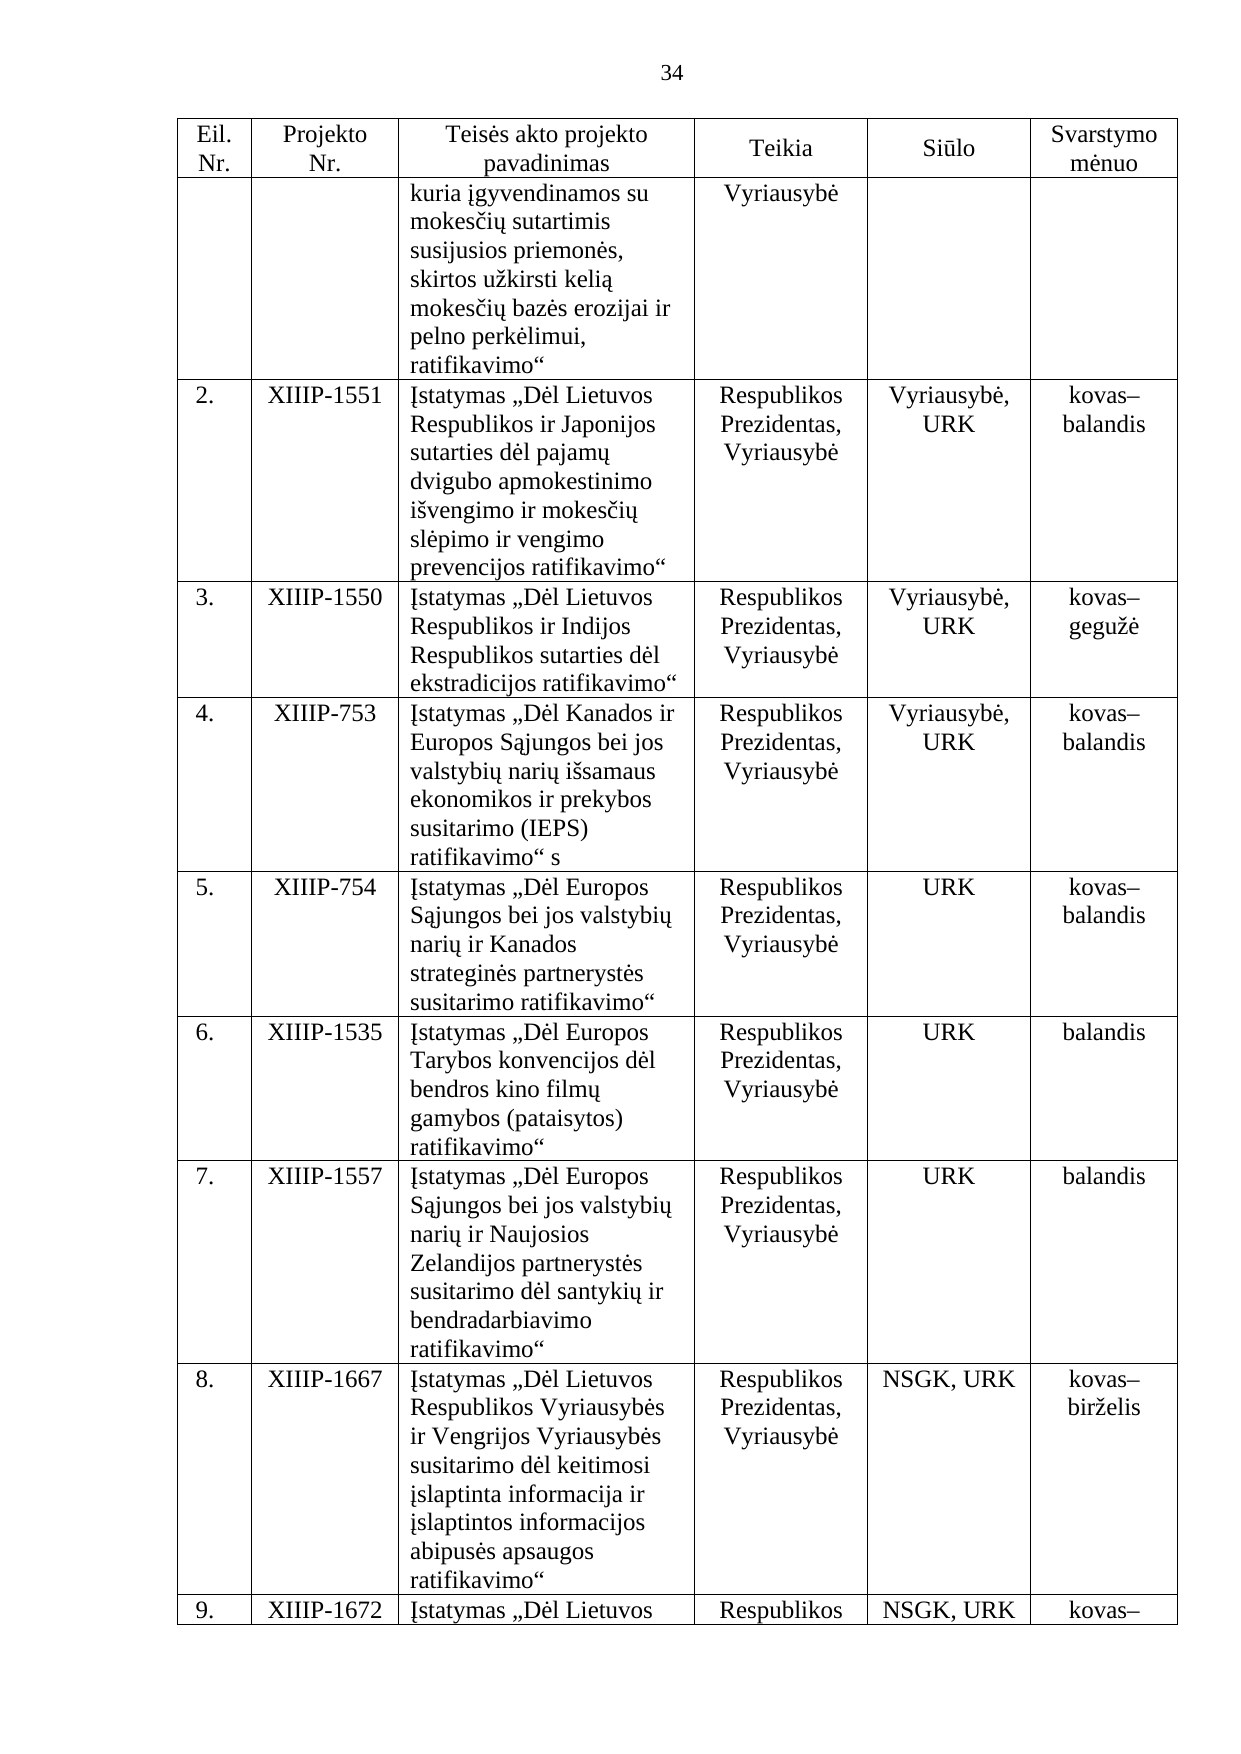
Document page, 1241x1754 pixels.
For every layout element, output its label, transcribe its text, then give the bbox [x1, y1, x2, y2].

table_cell XIIIP-1672 [252, 1595, 398, 1623]
table_cell Vyriausybė [695, 178, 867, 379]
table_cell XIIIP-1667 [252, 1364, 398, 1594]
table_cell URK [868, 1017, 1030, 1160]
table_cell XIIIP-753 [252, 698, 398, 871]
table_cell 3. [178, 582, 251, 697]
table_cell Įstatymas „Dėl Lietuvos Respublikos ir Indijos Respublikos sutarties dėl ekstradicijos ratifikavimo“ [399, 582, 694, 697]
table_cell balandis [1031, 1161, 1177, 1363]
table_cell 7. [178, 1161, 251, 1363]
table_cell Respublikos Prezidentas, Vyriausybė [695, 872, 867, 1016]
table_cell kovas–balandis [1031, 698, 1177, 871]
table_cell NSGK, URK [868, 1595, 1030, 1623]
table_cell [1031, 178, 1177, 379]
table_cell Respublikos Prezidentas, Vyriausybė [695, 1017, 867, 1160]
table_cell Vyriausybė, URK [868, 582, 1030, 697]
table_cell 5. [178, 872, 251, 1016]
table_cell 2. [178, 380, 251, 581]
table_cell kovas–balandis [1031, 380, 1177, 581]
table_cell Respublikos [695, 1595, 867, 1623]
table_cell kuria įgyvendinamos su mokesčių sutartimis susijusios priemonės, skirtos užkirsti kelią mokesčių bazės erozijai ir pelno perkėlimui, ratifikavimo“ [399, 178, 694, 379]
table_cell 6. [178, 1017, 251, 1160]
table_cell Respublikos Prezidentas, Vyriausybė [695, 380, 867, 581]
table_cell URK [868, 1161, 1030, 1363]
table_cell balandis [1031, 1017, 1177, 1160]
table_header Teikia [695, 119, 867, 177]
table_cell kovas–gegužė [1031, 582, 1177, 697]
table_cell Respublikos Prezidentas, Vyriausybė [695, 582, 867, 697]
table_cell Vyriausybė, URK [868, 380, 1030, 581]
table_cell XIIIP-1557 [252, 1161, 398, 1363]
table_cell 9. [178, 1595, 251, 1623]
table_cell Įstatymas „Dėl Lietuvos [399, 1595, 694, 1623]
table_cell kovas–birželis [1031, 1364, 1177, 1594]
table_cell Vyriausybė, URK [868, 698, 1030, 871]
table_header Projekto Nr. [252, 119, 398, 177]
table_cell Respublikos Prezidentas, Vyriausybė [695, 698, 867, 871]
table_cell 4. [178, 698, 251, 871]
table_header Teisės akto projekto pavadinimas [399, 119, 694, 177]
table_cell kovas– balandis [1031, 872, 1177, 1016]
table_cell [868, 178, 1030, 379]
table_cell Respublikos Prezidentas, Vyriausybė [695, 1364, 867, 1594]
table_header Eil. Nr. [178, 119, 251, 177]
table_cell [252, 178, 398, 379]
table_cell XIIIP-1535 [252, 1017, 398, 1160]
table_cell XIIIP-1551 [252, 380, 398, 581]
table_header Siūlo [868, 119, 1030, 177]
table_cell XIIIP-754 [252, 872, 398, 1016]
table_cell [178, 178, 251, 379]
table_cell Respublikos Prezidentas, Vyriausybė [695, 1161, 867, 1363]
table_header Svarstymo mėnuo [1031, 119, 1177, 177]
table_cell URK [868, 872, 1030, 1016]
table_cell 8. [178, 1364, 251, 1594]
table_cell XIIIP-1550 [252, 582, 398, 697]
table_cell Įstatymas „Dėl Lietuvos Respublikos Vyriausybės ir Vengrijos Vyriausybės susitarimo dėl keitimosi įslaptinta informacija ir įslaptintos informacijos abipusės apsaugos ratifikavimo“ [399, 1364, 694, 1594]
table_cell kovas– [1031, 1595, 1177, 1623]
table_cell Įstatymas „Dėl Europos Tarybos konvencijos dėl bendros kino filmų gamybos (pataisytos) ratifikavimo“ [399, 1017, 694, 1160]
table_cell Įstatymas „Dėl Lietuvos Respublikos ir Japonijos sutarties dėl pajamų dvigubo apmokestinimo išvengimo ir mokesčių slėpimo ir vengimo prevencijos ratifikavimo“ [399, 380, 694, 581]
table_cell Įstatymas „Dėl Europos Sąjungos bei jos valstybių narių ir Naujosios Zelandijos partnerystės susitarimo dėl santykių ir bendradarbiavimo ratifikavimo“ [399, 1161, 694, 1363]
table_cell Įstatymas „Dėl Kanados ir Europos Sąjungos bei jos valstybių narių išsamaus ekonomikos ir prekybos susitarimo (IEPS) ratifikavimo“ s [399, 698, 694, 871]
table_cell Įstatymas „Dėl Europos Sąjungos bei jos valstybių narių ir Kanados strateginės partnerystės susitarimo ratifikavimo“ [399, 872, 694, 1016]
table_cell NSGK, URK [868, 1364, 1030, 1594]
